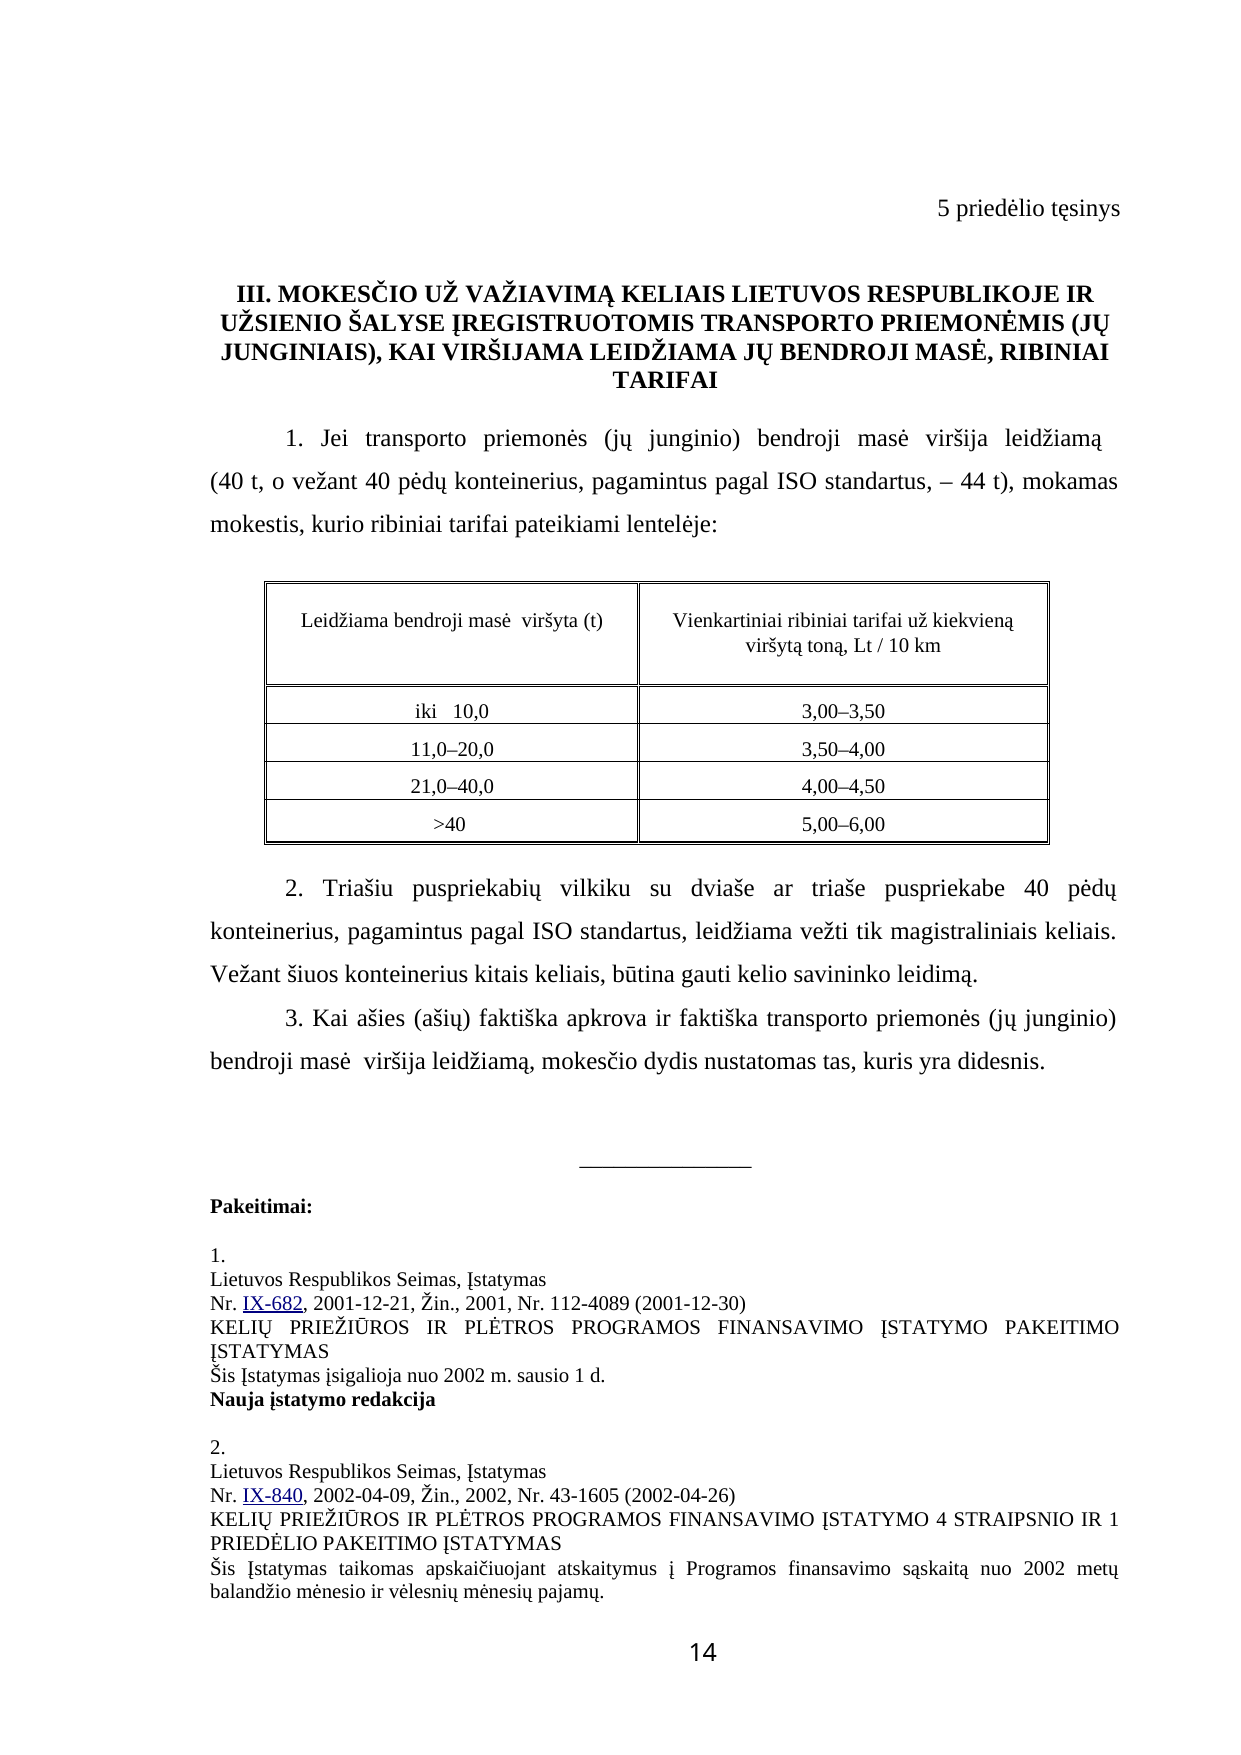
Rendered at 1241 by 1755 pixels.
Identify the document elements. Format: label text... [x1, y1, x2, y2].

table_cell 3,50–4,00 [640, 724, 1047, 761]
text Šis Įstatymas taikomas apskaičiuojant atskaitymus į Programos finansavimo sąskaitą nuo 2002 metų balandžio mėnesio ir vėlesnių mėnesių pajamų. [210, 1555, 1120, 1603]
text 3. Kai ašies (ašių) faktiška apkrova ir faktiška transporto priemonės (jų junginio) bendroji masė viršija leidžiamą, mokesčio dydis nustatomas tas, kuris yra didesnis. [210, 1003, 1118, 1074]
table_cell >40 [267, 800, 637, 841]
text Nauja įstatymo redakcija [210, 1387, 1120, 1411]
text 2. [210, 1435, 1120, 1459]
text 1. [210, 1243, 1120, 1267]
text Šis Įstatymas įsigalioja nuo 2002 m. sausio 1 d. [210, 1363, 1120, 1387]
text 1. Jei transporto priemonės (jų junginio) bendroji masė viršija leidžiamą (40 t, o vežant 40 pėdų konteinerius, pagamintus pagal ISO standartus, – 44 t), mokamas mokestis, kurio ribiniai tarifai pateikiami lentelėje: [210, 423, 1120, 538]
text Lietuvos Respublikos Seimas, Įstatymas [210, 1459, 1120, 1483]
table_header Vienkartiniai ribiniai tarifai už kiekvieną viršytą toną, Lt / 10 km [640, 584, 1047, 684]
text III. MOKESČIO UŽ VAŽIAVIMĄ KELIAIS LIETUVOS RESPUBLIKOJE IR UŽSIENIO ŠALYSE ĮREGISTRUOTOMIS TRANSPORTO PRIEMONĖMIS (JŲ JUNGINIAIS), KAI VIRŠIJAMA LEIDŽIAMA JŲ BENDROJI MASĖ, RIBINIAI TARIFAI [210, 279, 1120, 394]
text KELIŲ PRIEŽIŪROS IR PLĖTROS PROGRAMOS FINANSAVIMO ĮSTATYMO PAKEITIMO ĮSTATYMAS [210, 1315, 1120, 1363]
text Pakeitimai: [210, 1194, 1120, 1218]
table_cell 3,00–3,50 [640, 687, 1047, 723]
table_cell iki 10,0 [267, 687, 637, 723]
text Nr. IX-840, 2002-04-09, Žin., 2002, Nr. 43-1605 (2002-04-26) [210, 1483, 1120, 1507]
table_cell 11,0–20,0 [267, 724, 637, 761]
text Nr. IX-682, 2001-12-21, Žin., 2001, Nr. 112-4089 (2001-12-30) [210, 1291, 1120, 1315]
table_cell 4,00–4,50 [640, 762, 1047, 798]
text _______________ [210, 1144, 1120, 1170]
table_header Leidžiama bendroji masė viršyta (t) [267, 584, 637, 684]
text Lietuvos Respublikos Seimas, Įstatymas [210, 1267, 1120, 1291]
table_cell 21,0–40,0 [267, 762, 637, 798]
text 5 priedėlio tęsinys [210, 193, 1120, 222]
text KELIŲ PRIEŽIŪROS IR PLĖTROS PROGRAMOS FINANSAVIMO ĮSTATYMO 4 STRAIPSNIO IR 1 PRIEDĖLIO PAKEITIMO ĮSTATYMAS [210, 1507, 1120, 1555]
table_cell 5,00–6,00 [640, 800, 1047, 841]
text 2. Triašiu puspriekabių vilkiku su dviaše ar triaše puspriekabe 40 pėdų konteinerius, pagamintus pagal ISO standartus, leidžiama vežti tik magistraliniais keliais. Vežant šiuos konteinerius kitais keliais, būtina gauti kelio savininko leidimą. [210, 873, 1118, 988]
